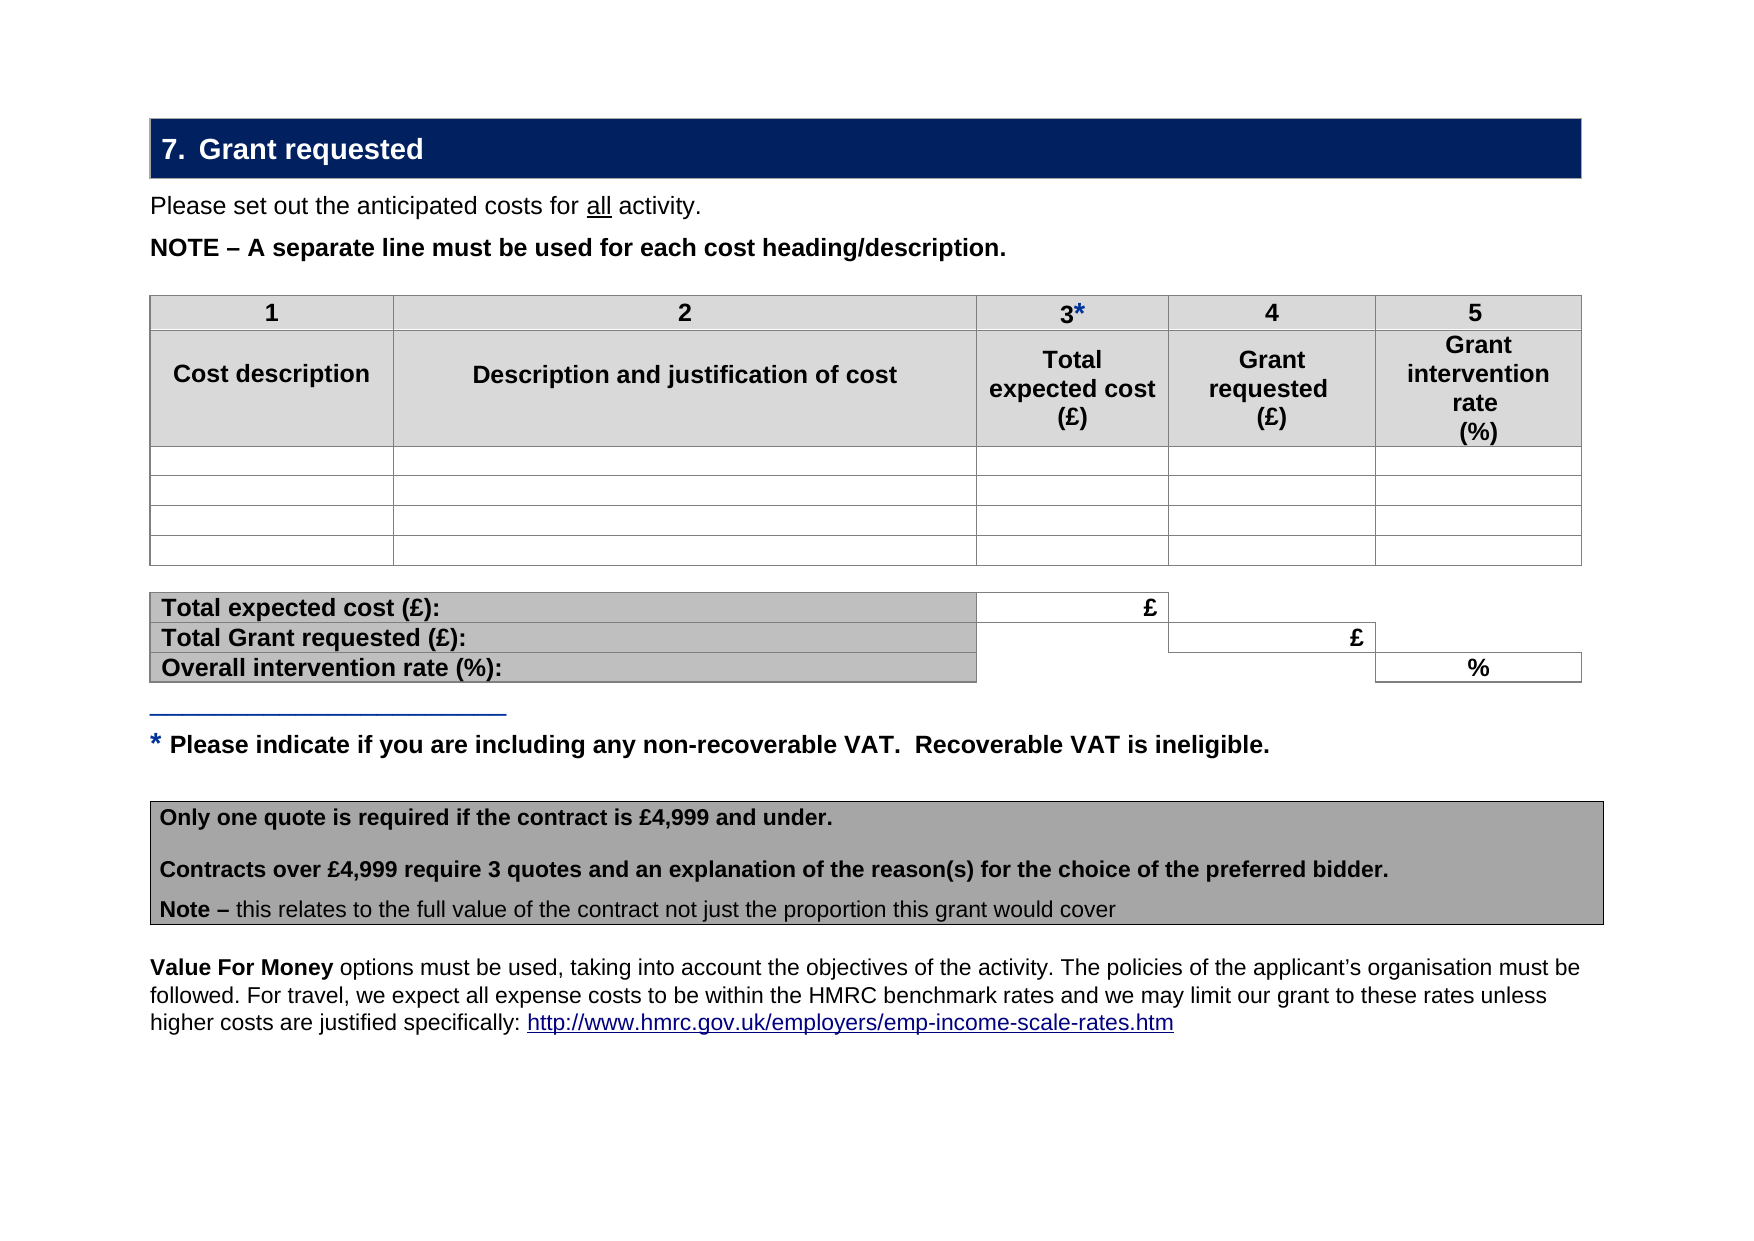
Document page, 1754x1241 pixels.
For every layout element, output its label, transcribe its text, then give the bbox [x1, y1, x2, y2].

table_header Grant requested [151, 119, 1581, 178]
table_cell [1169, 447, 1375, 475]
table_header 5 [1376, 296, 1581, 329]
table_cell [1376, 536, 1581, 565]
table_cell [977, 476, 1168, 505]
table_cell [1376, 506, 1581, 535]
table_cell [394, 476, 976, 505]
table_cell [977, 536, 1168, 565]
text Please set out the anticipated costs for all activity. [150, 191, 1604, 220]
table_header £ [977, 593, 1168, 622]
table_cell [1169, 476, 1375, 505]
table_cell Grant intervention rate (%) [1376, 331, 1581, 446]
text * Please indicate if you are including any non-recoverable VAT. Recoverable VAT is ineligible. [150, 726, 1604, 759]
text Contracts over £4,999 require 3 quotes and an explanation of the reason(s) for the choice of the preferred bidder. [151, 853, 1603, 882]
table_cell [151, 476, 393, 505]
table_cell [1376, 476, 1581, 505]
text Note – this relates to the full value of the contract not just the proportion this grant would cover [151, 893, 1603, 924]
table_header [1169, 592, 1375, 622]
table_cell [977, 652, 1168, 681]
table_cell [151, 536, 393, 565]
table_cell [1376, 622, 1582, 652]
text Value For Money options must be used, taking into account the objectives of the activity. The policies of the applicant’s organisation must be followed. For travel, we expect all expense costs to be within the HMRC benchmark rates and we may limit our grant to these rates unless higher costs are justified specifically: http://www.hmrc.gov.uk/employers/emp-income-scale-rates.htm [150, 954, 1604, 1035]
table_cell Total Grant requested (£): [151, 623, 976, 652]
table_cell [394, 536, 976, 565]
table_cell Cost description [151, 331, 393, 446]
table_cell Total expected cost (£) [977, 331, 1168, 446]
table_header [1375, 592, 1582, 622]
table_cell [1168, 653, 1375, 681]
table_header Total expected cost (£): [151, 593, 976, 622]
table_cell Grant requested (£) [1169, 331, 1375, 446]
text NOTE – A separate line must be used for each cost heading/description. [150, 233, 1604, 261]
table_cell Description and justification of cost [394, 331, 976, 446]
table_cell [977, 447, 1168, 475]
table_cell [977, 623, 1168, 652]
table_header 1 [151, 296, 393, 329]
text Only one quote is required if the contract is £4,999 and under. [151, 802, 1603, 830]
text ______________________ [150, 682, 1604, 716]
table_cell [977, 506, 1168, 535]
table_cell [1169, 536, 1375, 565]
table_cell % [1376, 653, 1581, 681]
table_header 4 [1169, 296, 1375, 329]
table_cell [1169, 506, 1375, 535]
table_cell [1376, 447, 1581, 475]
table_cell [151, 506, 393, 535]
table_header 3* [977, 296, 1168, 329]
table_cell Overall intervention rate (%): [151, 653, 976, 681]
table_cell [151, 447, 393, 475]
table_cell [394, 447, 976, 475]
table_cell [394, 506, 976, 535]
table_header 2 [394, 296, 976, 329]
table_cell £ [1169, 623, 1375, 652]
